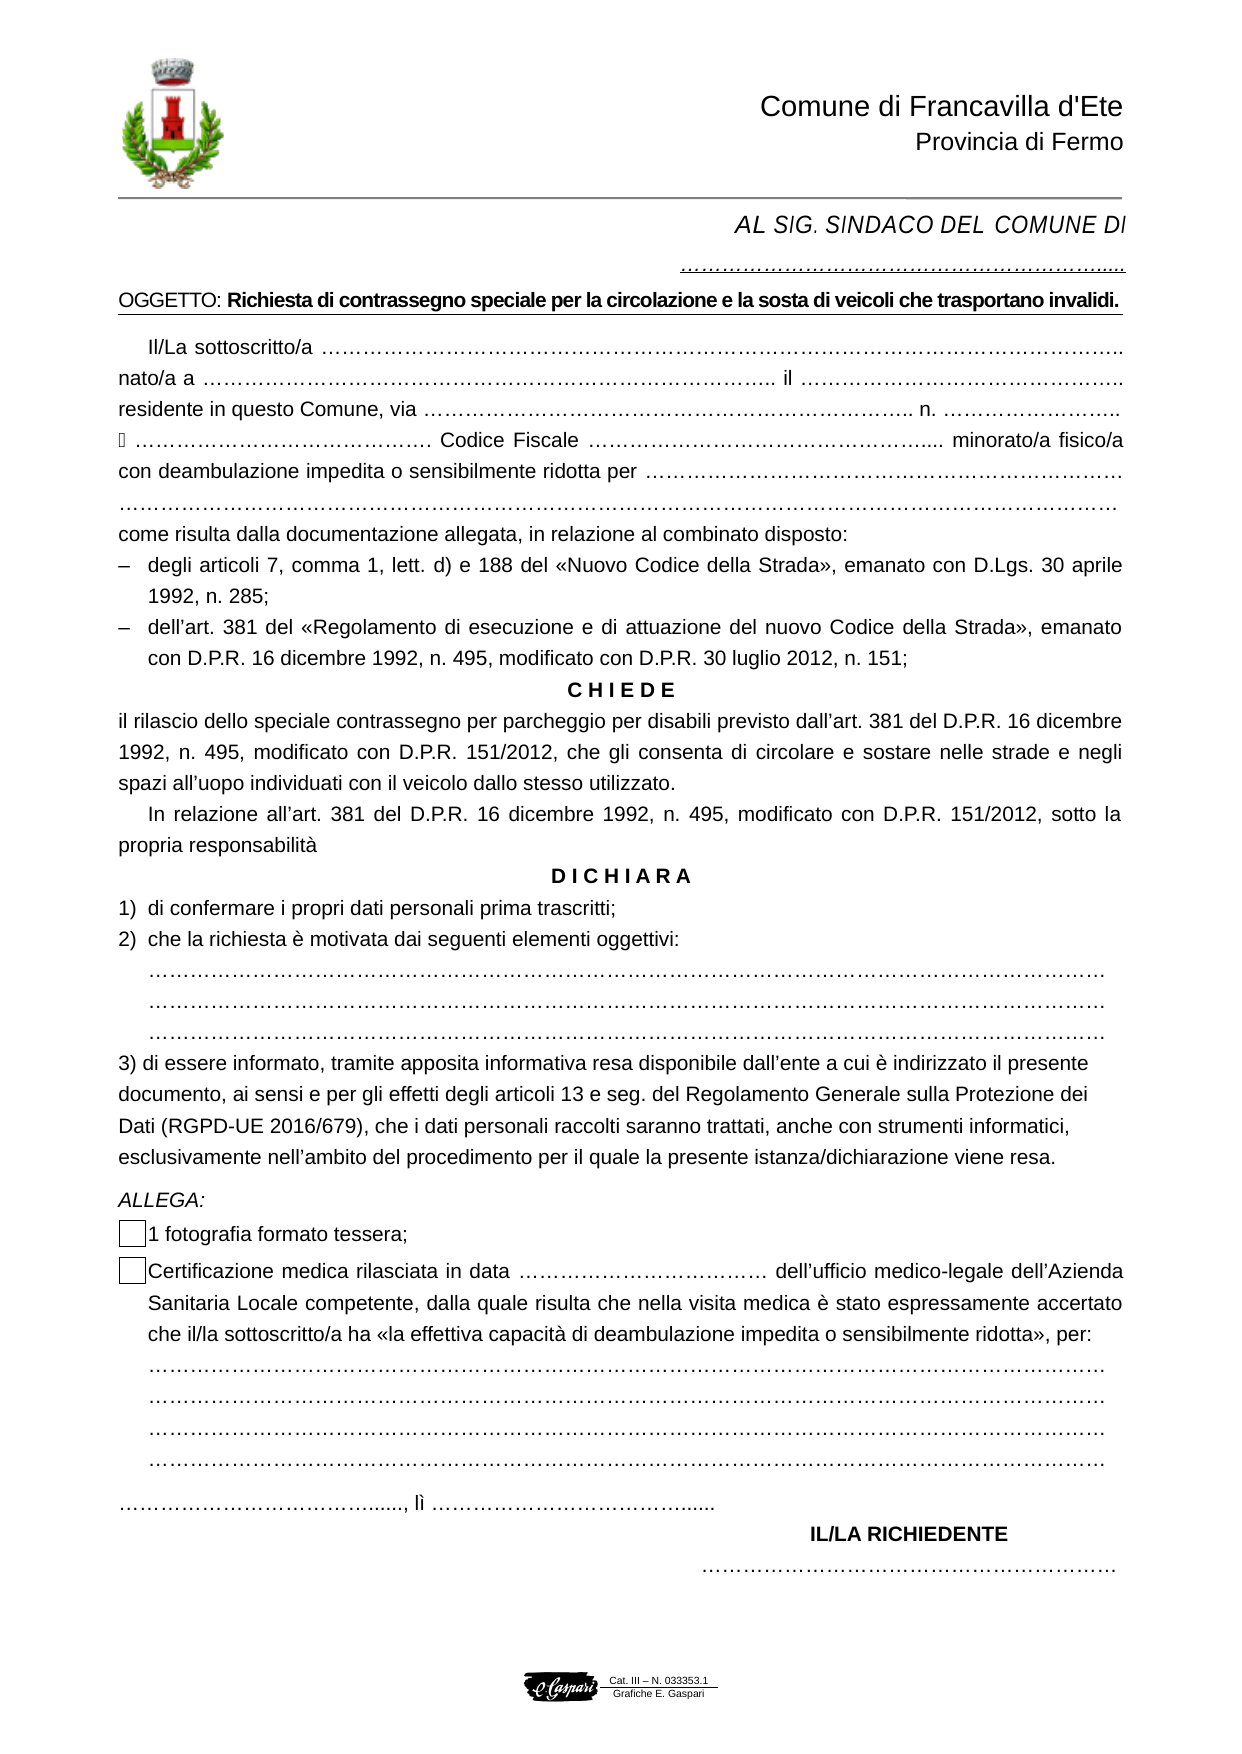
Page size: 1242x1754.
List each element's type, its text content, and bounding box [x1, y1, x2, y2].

text ………………………………......, lì ………………………………...... [118, 1490, 1123, 1514]
text 3) di essere informato, tramite apposita informativa resa disponibile dall’ente a cui è indirizzato il presente documento, ai sensi e per gli effetti degli articoli 13 e seg. del Regolamento Generale sulla Protezione dei Dati (RGPD-UE 2016/679), che i dati personali raccolti saranno trattati, anche con strumenti informatici, esclusivamente nell’ambito del procedimento per il quale la presente istanza/dichiarazione viene resa. [118, 1051, 1123, 1168]
text Il/La sottoscritto/a …………………………………………………………………………………………………….. nato/a a ……………………………………………………………………….. il ……………………………………….. residente in questo Comune, via …………………………………………………………….. n. …………………….. [118, 335, 1123, 421]
text 1 fotografia formato tessera; [118, 1219, 1123, 1247]
picture [523, 1671, 598, 1702]
picture [122, 58, 224, 189]
text – degli articoli 7, comma 1, lett. d) e 188 del «Nuovo Codice della Strada», emanato con D.Lgs. 30 aprile 1992, n. 285; [118, 553, 1123, 608]
text Comune di Francavilla d'Ete [224, 89, 1123, 122]
text Certificazione medica rilasciata in data ……………………………… dell’ufficio medico-legale dell’Azienda Sanitaria Locale competente, dalla quale risulta che nella visita medica è stato espressamente accertato che il/la sottoscritto/a ha «la effettiva capacità di deambulazione impedita o sensibilmente ridotta», per: [118, 1256, 1123, 1346]
text 1) di confermare i propri dati personali prima trascritti; [118, 895, 1123, 919]
text 2) che la richiesta è motivata dai seguenti elementi oggettivi: [118, 927, 1123, 951]
text come risulta dalla documentazione allegata, in relazione al combinato disposto: [118, 522, 1123, 546]
text In relazione all’art. 381 del D.P.R. 16 dicembre 1992, n. 495, modificato con D.P.R. 151/2012, sotto la propria responsabilità [118, 802, 1123, 857]
text ALLEGA: [118, 1188, 1123, 1212]
text ………………………………………………………………………………………………………………………… ………………………………………………………………………………………………………………………… ………………………………………………………………………………………………………………………… ………………………………………………………………………………………………………………………… [148, 1353, 1123, 1471]
text il rilascio dello speciale contrassegno per parcheggio per disabili previsto dall’art. 381 del D.P.R. 16 dicembre 1992, n. 495, modificato con D.P.R. 151/2012, che gli consenta di circolare e sostare nelle strade e negli spazi all’uopo individuati con il veicolo dallo stesso utilizzato. [118, 708, 1123, 795]
text OGGETTO: Richiesta di contrassegno speciale per la circolazione e la sosta di veicoli che trasportano invalidi. [118, 288, 1123, 314]
text AL SIG. SINDACO DEL COMUNE DI [561, 210, 1126, 239]
text – dell’art. 381 del «Regolamento di esecuzione e di attuazione del nuovo Codice della Strada», emanato con D.P.R. 16 dicembre 1992, n. 495, modificato con D.P.R. 30 luglio 2012, n. 151; [118, 615, 1123, 670]
text C H I E D E [118, 677, 1123, 701]
text Provincia di Fermo [224, 127, 1123, 156]
text  ……………………………………. Codice Fiscale ………………………………………….... minorato/a fisico/a con deambulazione impedita o sensibilmente ridotta per …………………………………………………………… ……………………………………………………………………………………………………………………………… [118, 428, 1123, 514]
text IL/LA RICHIEDENTE [694, 1521, 1123, 1545]
text ………………………………………………………………………………………………………………………… [148, 1020, 1123, 1044]
text …………………………………………………… [694, 1553, 1123, 1577]
text ………………………………………………………………………………………………………………………… [148, 958, 1123, 982]
text ……………………………………………………..... [602, 251, 1126, 275]
text D I C H I A R A [118, 864, 1123, 888]
text ………………………………………………………………………………………………………………………… [148, 989, 1123, 1013]
